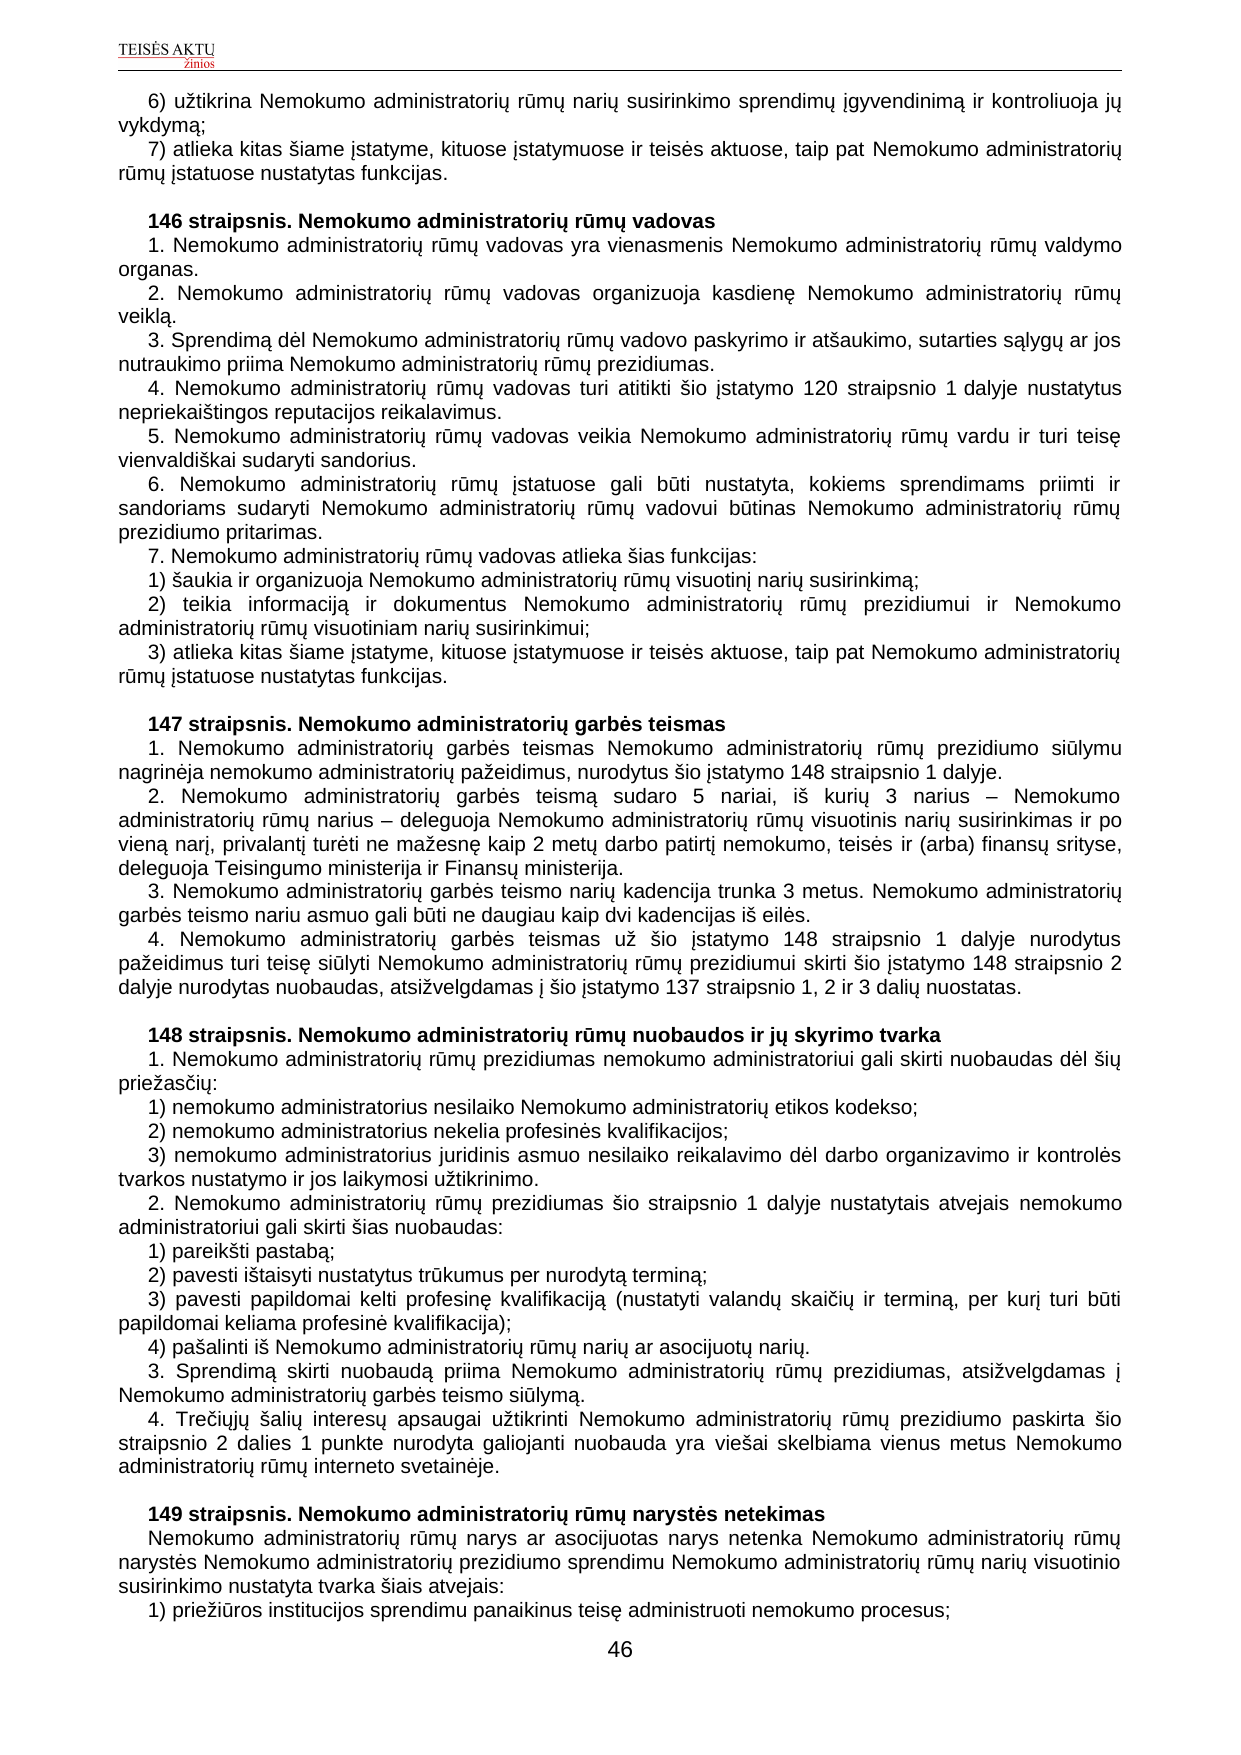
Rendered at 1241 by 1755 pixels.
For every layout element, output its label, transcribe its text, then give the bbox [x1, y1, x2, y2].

text 3. Sprendimą dėl Nemokumo administratorių rūmų vadovo paskyrimo ir atšaukimo, sutarties sąlygų ar jos nutraukimo priima Nemokumo administratorių rūmų prezidiumas. [118, 328, 1122, 376]
text 2) teikia informaciją ir dokumentus Nemokumo administratorių rūmų prezidiumui ir Nemokumo administratorių rūmų visuotiniam narių susirinkimui; [118, 592, 1122, 640]
text 4. Nemokumo administratorių rūmų vadovas turi atitikti šio įstatymo 120 straipsnio 1 dalyje nustatytus nepriekaištingos reputacijos reikalavimus. [118, 376, 1122, 424]
text 149 straipsnis. Nemokumo administratorių rūmų narystės netekimas [118, 1502, 1122, 1526]
text 3) atlieka kitas šiame įstatyme, kituose įstatymuose ir teisės aktuose, taip pat Nemokumo administratorių rūmų įstatuose nustatytas funkcijas. [118, 640, 1122, 688]
text 146 straipsnis. Nemokumo administratorių rūmų vadovas [118, 208, 1122, 232]
text 3) nemokumo administratorius juridinis asmuo nesilaiko reikalavimo dėl darbo organizavimo ir kontrolės tvarkos nustatymo ir jos laikymosi užtikrinimo. [118, 1143, 1122, 1191]
text 147 straipsnis. Nemokumo administratorių garbės teismas [118, 712, 1122, 736]
text 1) šaukia ir organizuoja Nemokumo administratorių rūmų visuotinį narių susirinkimą; [118, 568, 1122, 592]
text 6) užtikrina Nemokumo administratorių rūmų narių susirinkimo sprendimų įgyvendinimą ir kontroliuoja jų vykdymą; [118, 89, 1122, 137]
text Nemokumo administratorių rūmų narys ar asocijuotas narys netenka Nemokumo administratorių rūmų narystės Nemokumo administratorių prezidiumo sprendimu Nemokumo administratorių rūmų narių visuotinio susirinkimo nustatyta tvarka šiais atvejais: [118, 1526, 1122, 1598]
text 7) atlieka kitas šiame įstatyme, kituose įstatymuose ir teisės aktuose, taip pat Nemokumo administratorių rūmų įstatuose nustatytas funkcijas. [118, 137, 1122, 184]
text 3) pavesti papildomai kelti profesinę kvalifikaciją (nustatyti valandų skaičių ir terminą, per kurį turi būti papildomai keliama profesinė kvalifikacija); [118, 1287, 1122, 1334]
text 1. Nemokumo administratorių rūmų prezidiumas nemokumo administratoriui gali skirti nuobaudas dėl šių priežasčių: [118, 1047, 1122, 1095]
text 1) pareikšti pastabą; [118, 1239, 1122, 1263]
text 148 straipsnis. Nemokumo administratorių rūmų nuobaudos ir jų skyrimo tvarka [118, 1023, 1122, 1047]
text 2. Nemokumo administratorių rūmų prezidiumas šio straipsnio 1 dalyje nustatytais atvejais nemokumo administratoriui gali skirti šias nuobaudas: [118, 1191, 1122, 1239]
text 2) nemokumo administratorius nekelia profesinės kvalifikacijos; [118, 1119, 1122, 1143]
text 1) priežiūros institucijos sprendimu panaikinus teisę administruoti nemokumo procesus; [118, 1598, 1122, 1622]
text 3. Nemokumo administratorių garbės teismo narių kadencija trunka 3 metus. Nemokumo administratorių garbės teismo nariu asmuo gali būti ne daugiau kaip dvi kadencijas iš eilės. [118, 879, 1122, 927]
text 4) pašalinti iš Nemokumo administratorių rūmų narių ar asocijuotų narių. [118, 1334, 1122, 1358]
text 5. Nemokumo administratorių rūmų vadovas veikia Nemokumo administratorių rūmų vardu ir turi teisę vienvaldiškai sudaryti sandorius. [118, 424, 1122, 472]
text 1. Nemokumo administratorių garbės teismas Nemokumo administratorių rūmų prezidiumo siūlymu nagrinėja nemokumo administratorių pažeidimus, nurodytus šio įstatymo 148 straipsnio 1 dalyje. [118, 736, 1122, 783]
text 3. Sprendimą skirti nuobaudą priima Nemokumo administratorių rūmų prezidiumas, atsižvelgdamas į Nemokumo administratorių garbės teismo siūlymą. [118, 1358, 1122, 1406]
text 7. Nemokumo administratorių rūmų vadovas atlieka šias funkcijas: [118, 544, 1122, 568]
text 1) nemokumo administratorius nesilaiko Nemokumo administratorių etikos kodekso; [118, 1095, 1122, 1119]
text 2. Nemokumo administratorių garbės teismą sudaro 5 nariai, iš kurių 3 narius – Nemokumo administratorių rūmų narius – deleguoja Nemokumo administratorių rūmų visuotinis narių susirinkimas ir po vieną narį, privalantį turėti ne mažesnę kaip 2 metų darbo patirtį nemokumo, teisės ir (arba) finansų srityse, deleguoja Teisingumo ministerija ir Finansų ministerija. [118, 783, 1122, 879]
text 4. Nemokumo administratorių garbės teismas už šio įstatymo 148 straipsnio 1 dalyje nurodytus pažeidimus turi teisę siūlyti Nemokumo administratorių rūmų prezidiumui skirti šio įstatymo 148 straipsnio 2 dalyje nurodytas nuobaudas, atsižvelgdamas į šio įstatymo 137 straipsnio 1, 2 ir 3 dalių nuostatas. [118, 927, 1122, 999]
text 4. Trečiųjų šalių interesų apsaugai užtikrinti Nemokumo administratorių rūmų prezidiumo paskirta šio straipsnio 2 dalies 1 punkte nurodyta galiojanti nuobauda yra viešai skelbiama vienus metus Nemokumo administratorių rūmų interneto svetainėje. [118, 1406, 1122, 1478]
text 2) pavesti ištaisyti nustatytus trūkumus per nurodytą terminą; [118, 1263, 1122, 1287]
text 1. Nemokumo administratorių rūmų vadovas yra vienasmenis Nemokumo administratorių rūmų valdymo organas. [118, 232, 1122, 280]
text 2. Nemokumo administratorių rūmų vadovas organizuoja kasdienę Nemokumo administratorių rūmų veiklą. [118, 280, 1122, 328]
text 6. Nemokumo administratorių rūmų įstatuose gali būti nustatyta, kokiems sprendimams priimti ir sandoriams sudaryti Nemokumo administratorių rūmų vadovui būtinas Nemokumo administratorių rūmų prezidiumo pritarimas. [118, 472, 1122, 544]
